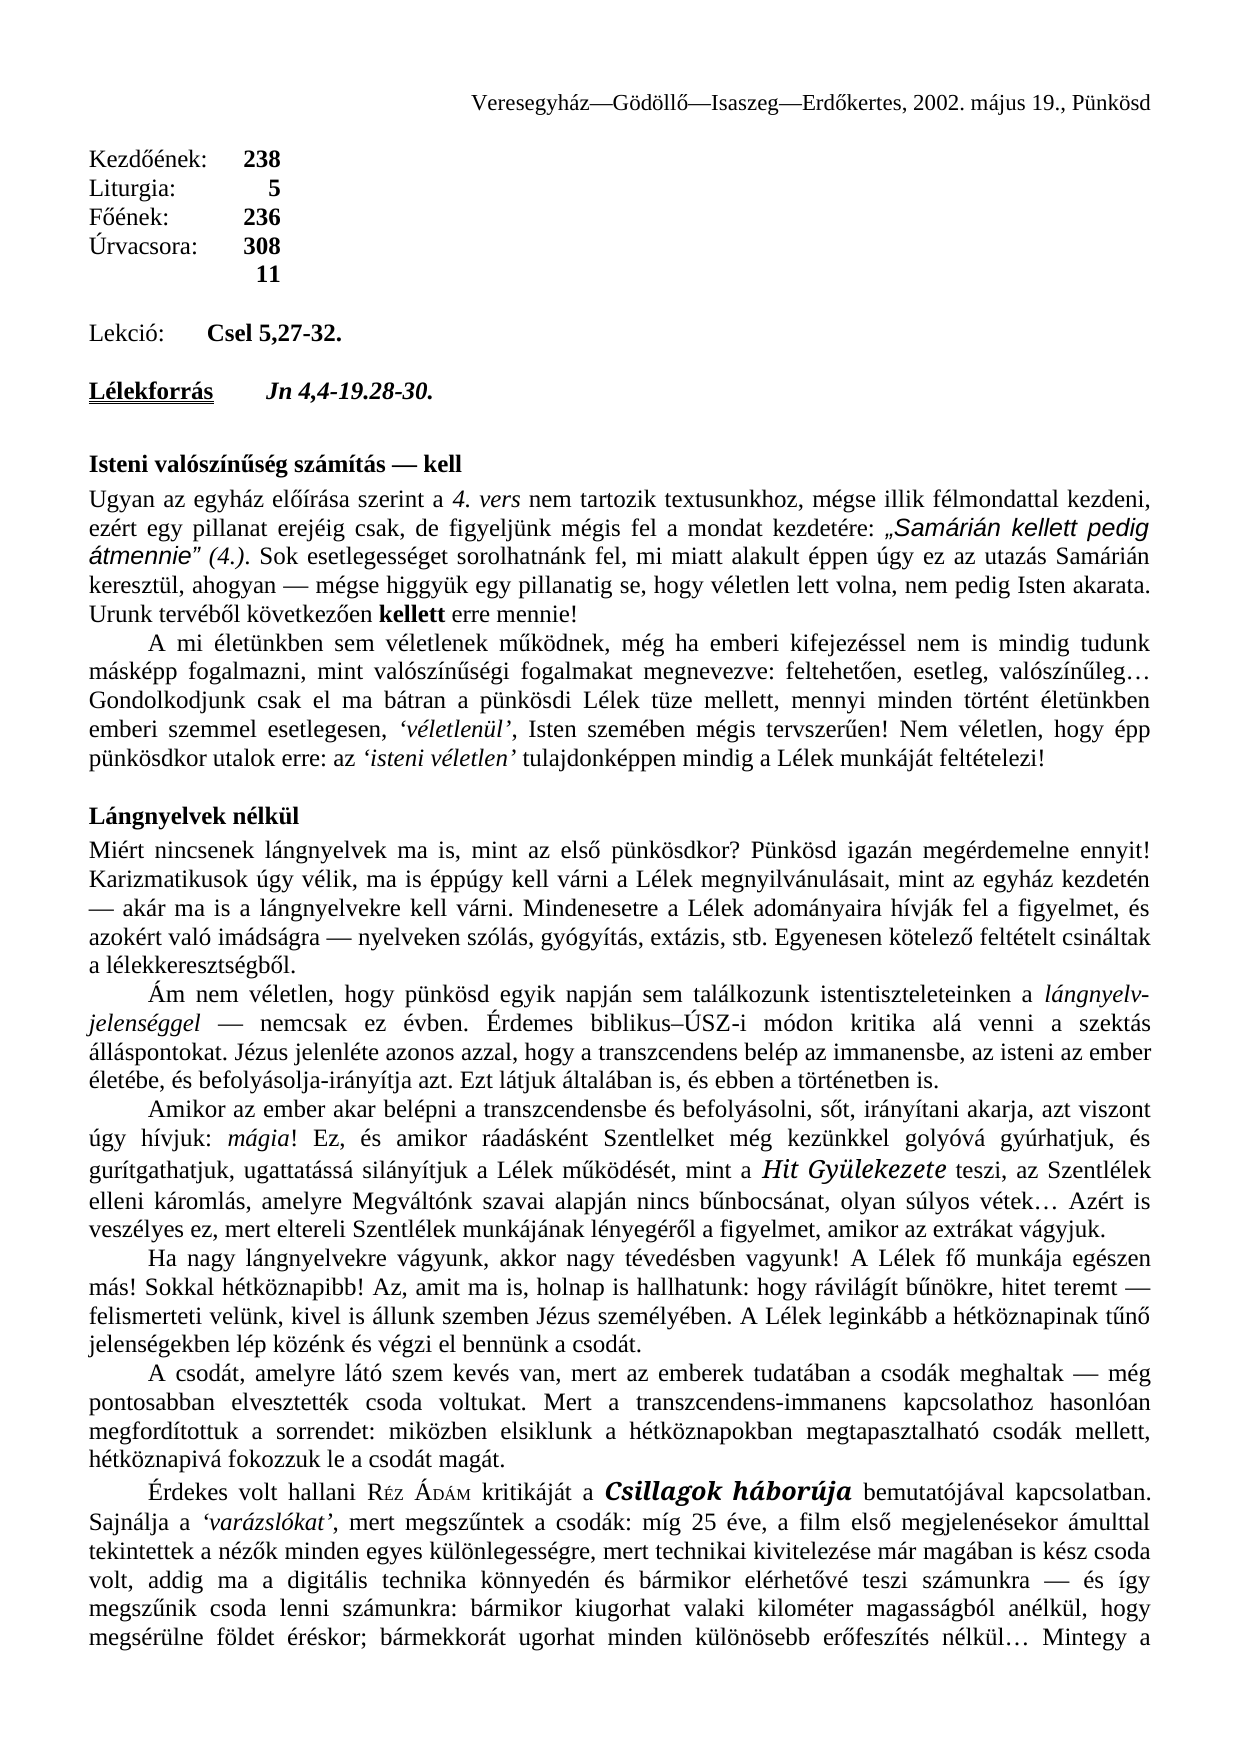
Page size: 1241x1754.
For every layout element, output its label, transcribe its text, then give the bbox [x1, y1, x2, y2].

text Ám nem véletlen, hogy pünkösd egyik napján sem találkozunk istentiszteleteinken a lángnyelv-jelenséggel — nemcsak ez évben. Érdemes biblikus–ÚSZ‑i módon kritika alá venni a szektás álláspontokat. Jézus jelenléte azonos azzal, hogy a transzcendens belép az immanensbe, az isteni az ember életébe, és befolyásolja-irányítja azt. Ezt látjuk általában is, és ebben a történetben is. [88, 979, 1152, 1094]
text 11 [88, 259, 1152, 288]
text Kezdőének: 238 [88, 144, 1152, 173]
text Veresegyház―Gödöllő―Isaszeg―Erdőkertes, 2002. május 19., Pünkösd [88, 88, 1152, 115]
text Liturgia: 5 [88, 173, 1152, 202]
text Lekció: Csel 5,27-32. [88, 318, 1152, 347]
text Amikor az ember akar belépni a transzcendensbe és befolyásolni, sőt, irányítani akarja, azt viszont úgy hívjuk: mágia! Ez, és amikor ráadásként Szentlelket még kezünkkel golyóvá gyúrhatjuk, és gurítgathatjuk, ugattatássá silányítjuk a Lélek működését, mint a Hit Gyülekezete teszi, az Szentlélek elleni káromlás, amelyre Megváltónk szavai alapján nincs bűnbocsánat, olyan súlyos vétek… Azért is veszélyes ez, mert eltereli Szentlélek munkájának lényegéről a figyelmet, amikor az extrákat vágyjuk. [88, 1094, 1152, 1243]
subtitle Isteni valószínűség számítás — kell [88, 449, 1152, 478]
text Úrvacsora: 308 [88, 231, 1152, 259]
text A csodát, amelyre látó szem kevés van, mert az emberek tudatában a csodák meghaltak — még pontosabban elvesztették csoda voltukat. Mert a transzcendens-immanens kapcsolathoz hasonlóan megfordítottuk a sorrendet: miközben elsiklunk a hétköznapokban megtapasztalható csodák mellett, hétköznapivá fokozzuk le a csodát magát. [88, 1358, 1152, 1473]
subtitle Lángnyelvek nélkül [88, 801, 1152, 830]
text Lélekforrás Jn 4,4-19.28-30. [88, 376, 1152, 405]
text Ugyan az egyház előírása szerint a 4. vers nem tartozik textusunkhoz, mégse illik félmondattal kezdeni, ezért egy pillanat erejéig csak, de figyeljünk mégis fel a mondat kezdetére: „Samárián kellett pedig átmennie” (4.). Sok esetlegességet sorolhatnánk fel, mi miatt alakult éppen úgy ez az utazás Samárián keresztül, ahogyan — mégse higgyük egy pillanatig se, hogy véletlen lett volna, nem pedig Isten akarata. Urunk tervéből következően kellett erre mennie! [88, 484, 1152, 628]
text Miért nincsenek lángnyelvek ma is, mint az első pünkösdkor? Pünkösd igazán megérdemelne ennyit! Karizmatikusok úgy vélik, ma is éppúgy kell várni a Lélek megnyilvánulásait, mint az egyház kezdetén — akár ma is a lángnyelvekre kell várni. Mindenesetre a Lélek adományaira hívják fel a figyelmet, és azokért való imádságra — nyelveken szólás, gyógyítás, extázis, stb. Egyenesen kötelező feltételt csináltak a lélekkeresztségből. [88, 836, 1152, 979]
text Főének: 236 [88, 202, 1152, 231]
text A mi életünkben sem véletlenek működnek, még ha emberi kifejezéssel nem is mindig tudunk másképp fogalmazni, mint valószínűségi fogalmakat megnevezve: feltehetően, esetleg, valószínűleg… Gondolkodjunk csak el ma bátran a pünkösdi Lélek tüze mellett, mennyi minden történt életünkben emberi szemmel esetlegesen, ‘véletlenül’, Isten szemében mégis tervszerűen! Nem véletlen, hogy épp pünkösdkor utalok erre: az ‘isteni véletlen’ tulajdonképpen mindig a Lélek munkáját feltételezi! [88, 628, 1152, 771]
text Ha nagy lángnyelvekre vágyunk, akkor nagy tévedésben vagyunk! A Lélek fő munkája egészen más! Sokkal hétköznapibb! Az, amit ma is, holnap is hallhatunk: hogy rávilágít bűnökre, hitet teremt — felismerteti velünk, kivel is állunk szemben Jézus személyében. A Lélek leginkább a hétköznapinak tűnő jelenségekben lép közénk és végzi el bennünk a csodát. [88, 1243, 1152, 1358]
text Érdekes volt hallani Réz Ádám kritikáját a Csillagok háborúja bemutatójával kapcsolatban. Sajnálja a ‘varázslókat’, mert megszűntek a csodák: míg 25 éve, a film első megjelenésekor ámulttal tekintettek a nézők minden egyes különlegességre, mert technikai kivitelezése már magában is kész csoda volt, addig ma a digitális technika könnyedén és bármikor elérhetővé teszi számunkra — és így megszűnik csoda lenni számunkra: bármikor kiugorhat valaki kilométer magasságból anélkül, hogy megsérülne földet éréskor; bármekkorát ugorhat minden különösebb erőfeszítés nélkül… Mintegy a [88, 1473, 1152, 1651]
